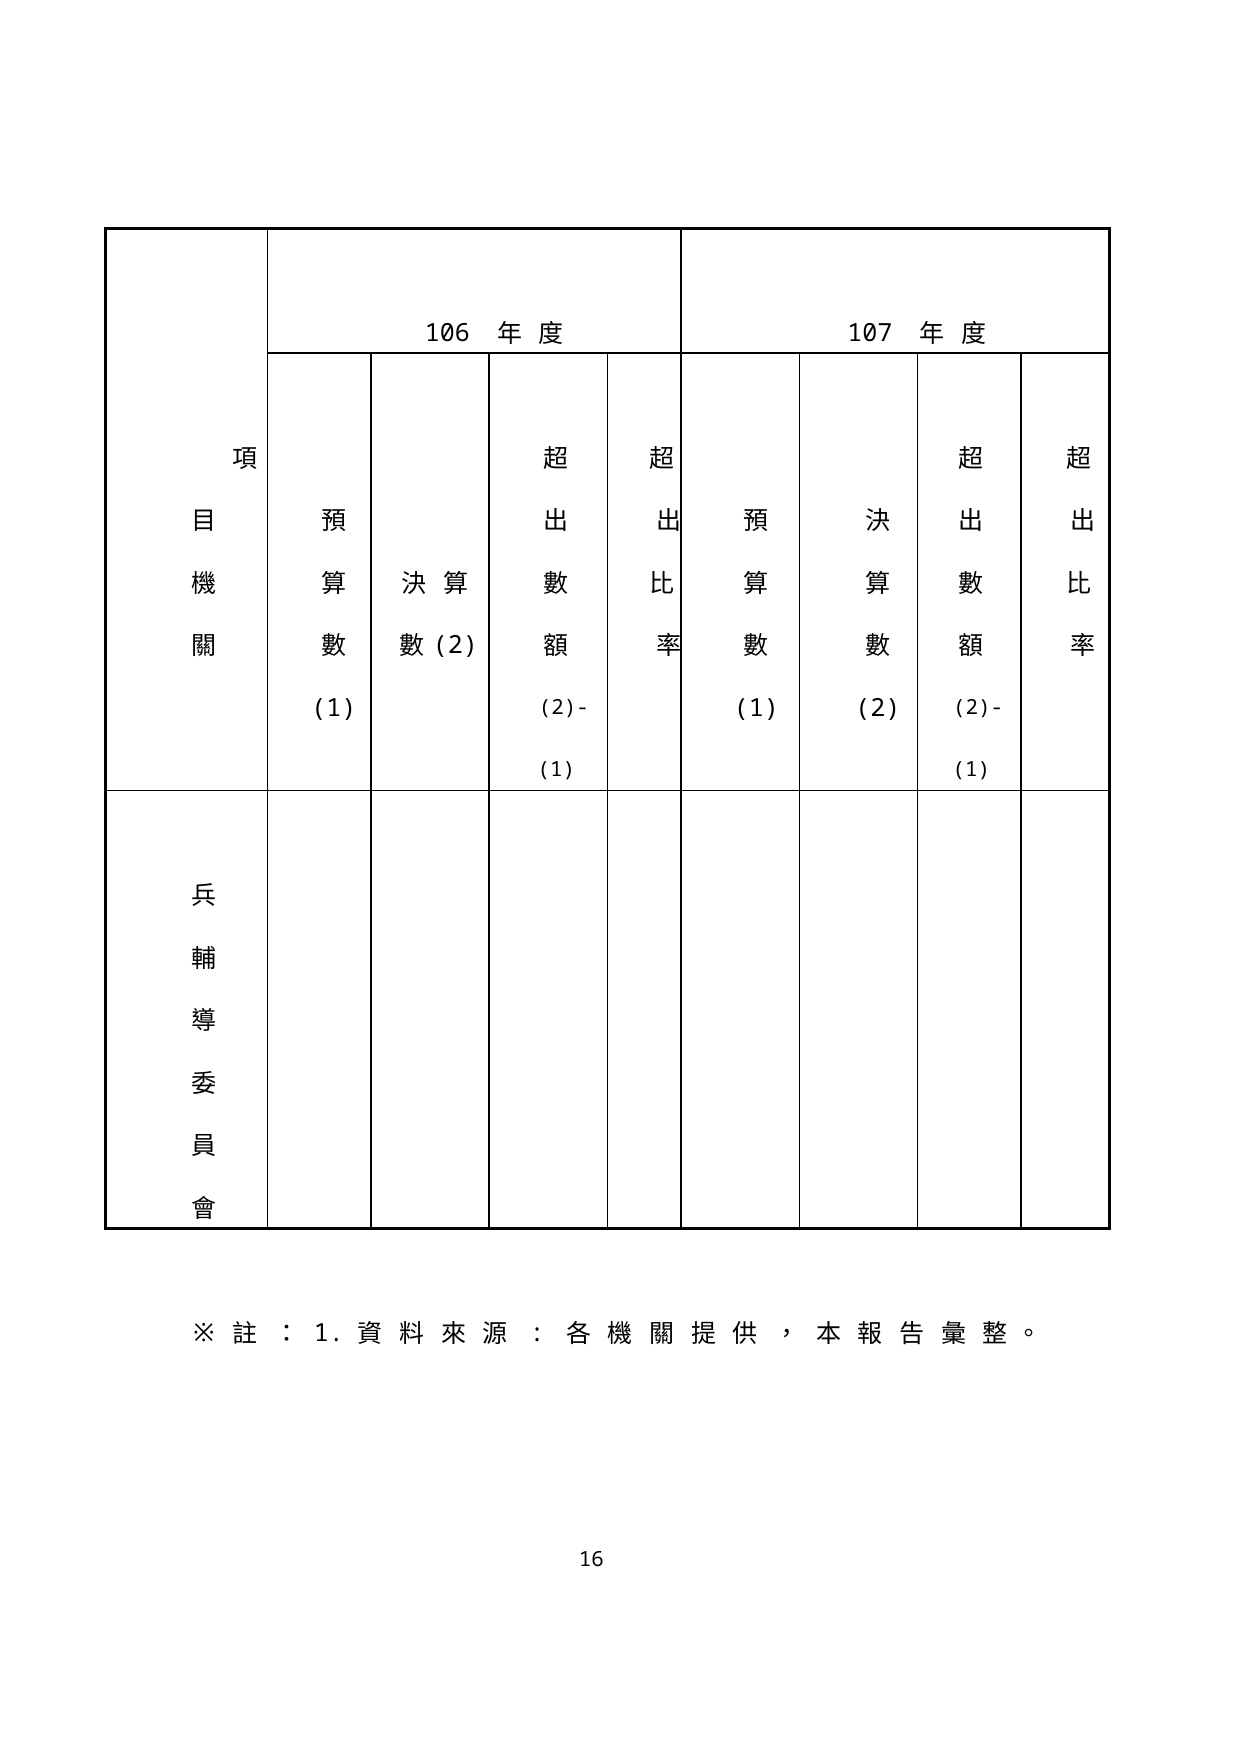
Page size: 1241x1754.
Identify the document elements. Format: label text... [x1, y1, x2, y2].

table_cell 預算數(1) [268, 354, 370, 790]
table_cell [918, 791, 1020, 1227]
table_cell [682, 791, 799, 1227]
table_cell [608, 791, 680, 1227]
text ※註：1.資料來源:各機關提供，本報告彙整。 [94, 1290, 1058, 1352]
table_cell [268, 791, 370, 1227]
table_cell 超出 比率 [608, 354, 680, 790]
table_cell [372, 791, 488, 1227]
table_header 項目 機關 [107, 230, 267, 790]
table_header 107年度 [682, 230, 1108, 352]
table_cell 超出數額(2)-(1) [918, 354, 1020, 790]
table_header 106年度 [268, 230, 680, 352]
table_cell 超出 比率 [1022, 354, 1108, 790]
table_cell 決算數(2) [372, 354, 488, 790]
table_cell 超出數額(2)-(1) [490, 354, 607, 790]
table_cell [1022, 791, 1108, 1227]
table_cell [490, 791, 607, 1227]
table_cell [800, 791, 917, 1227]
table_cell 決算數(2) [800, 354, 917, 790]
table_cell 兵輔導委員會 [107, 791, 267, 1227]
table_cell 預算數(1) [682, 354, 799, 790]
